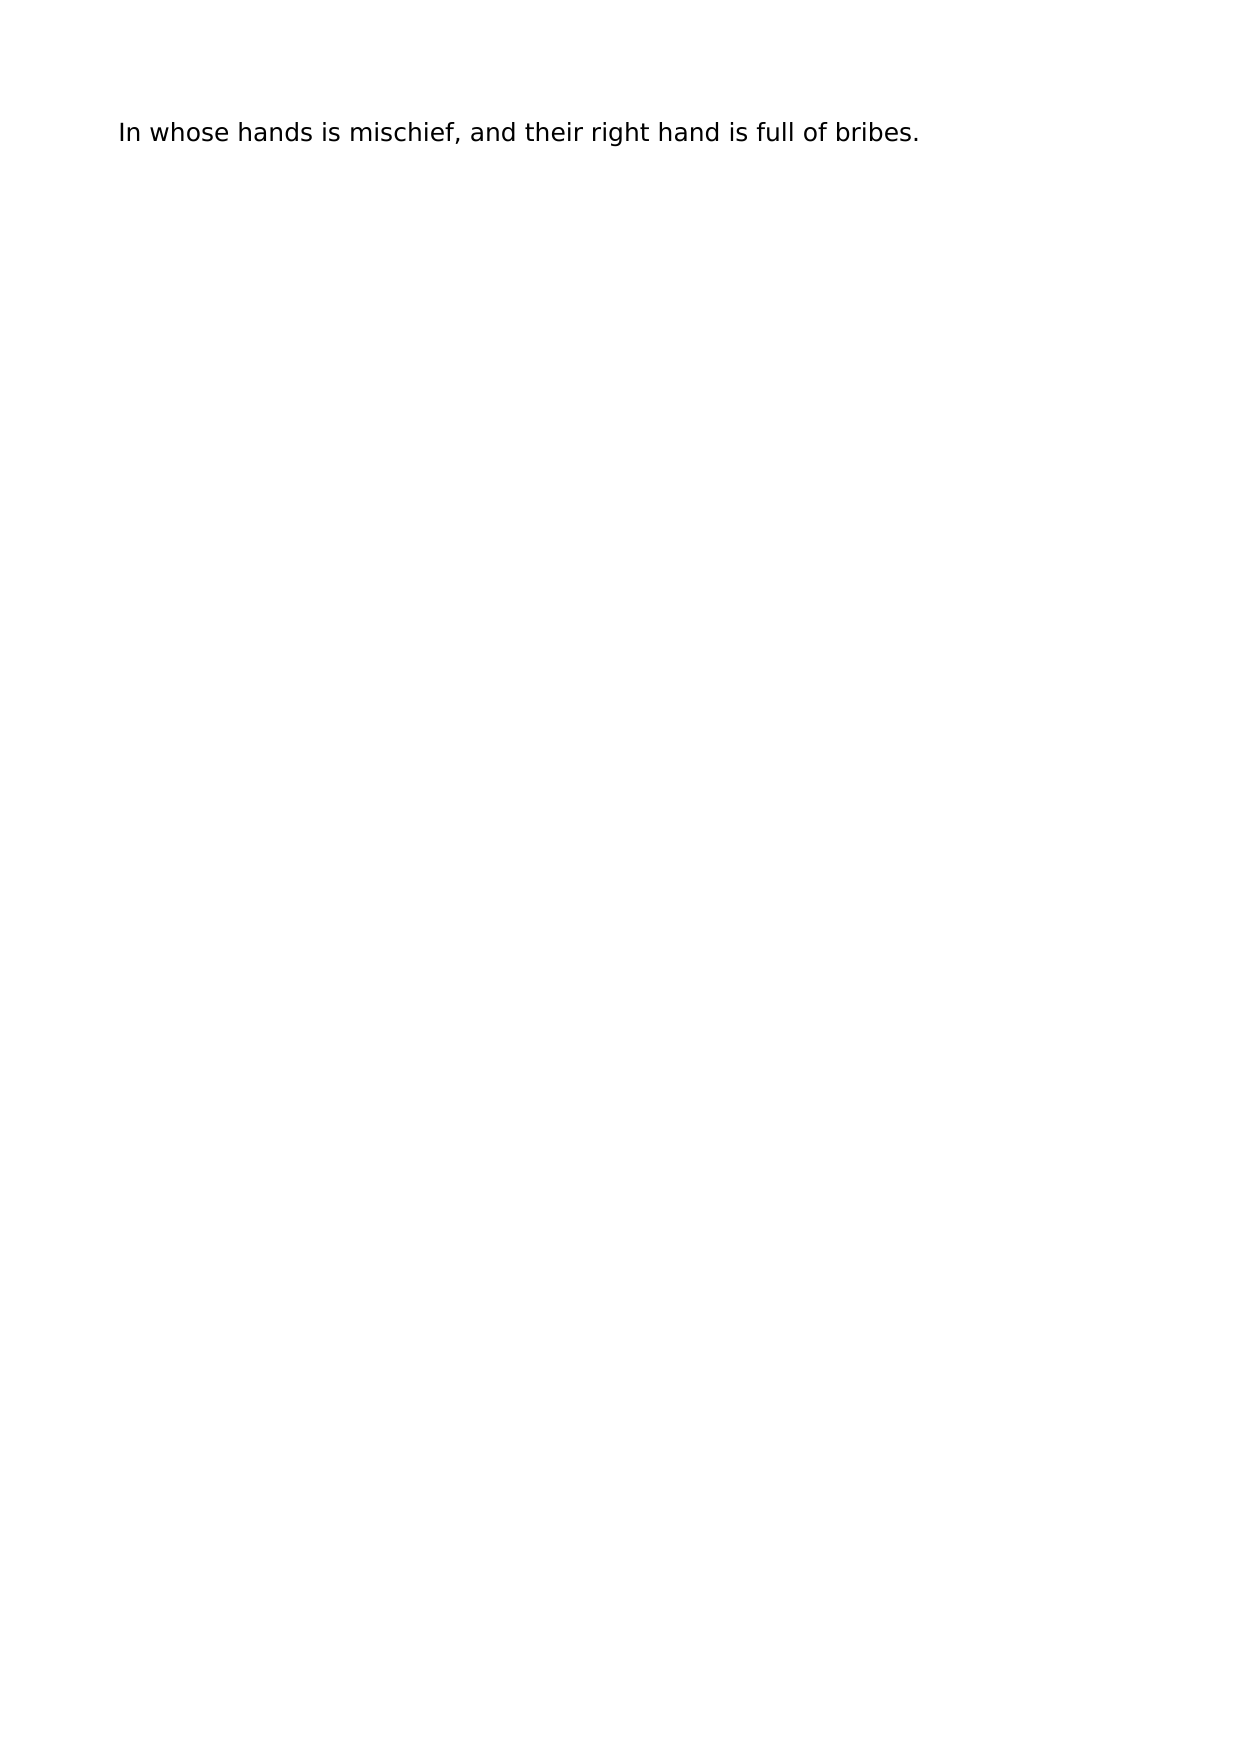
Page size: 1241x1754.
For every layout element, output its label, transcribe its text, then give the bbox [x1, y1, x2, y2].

text In whose hands is mischief, and their right hand is full of bribes. [118, 118, 1122, 147]
